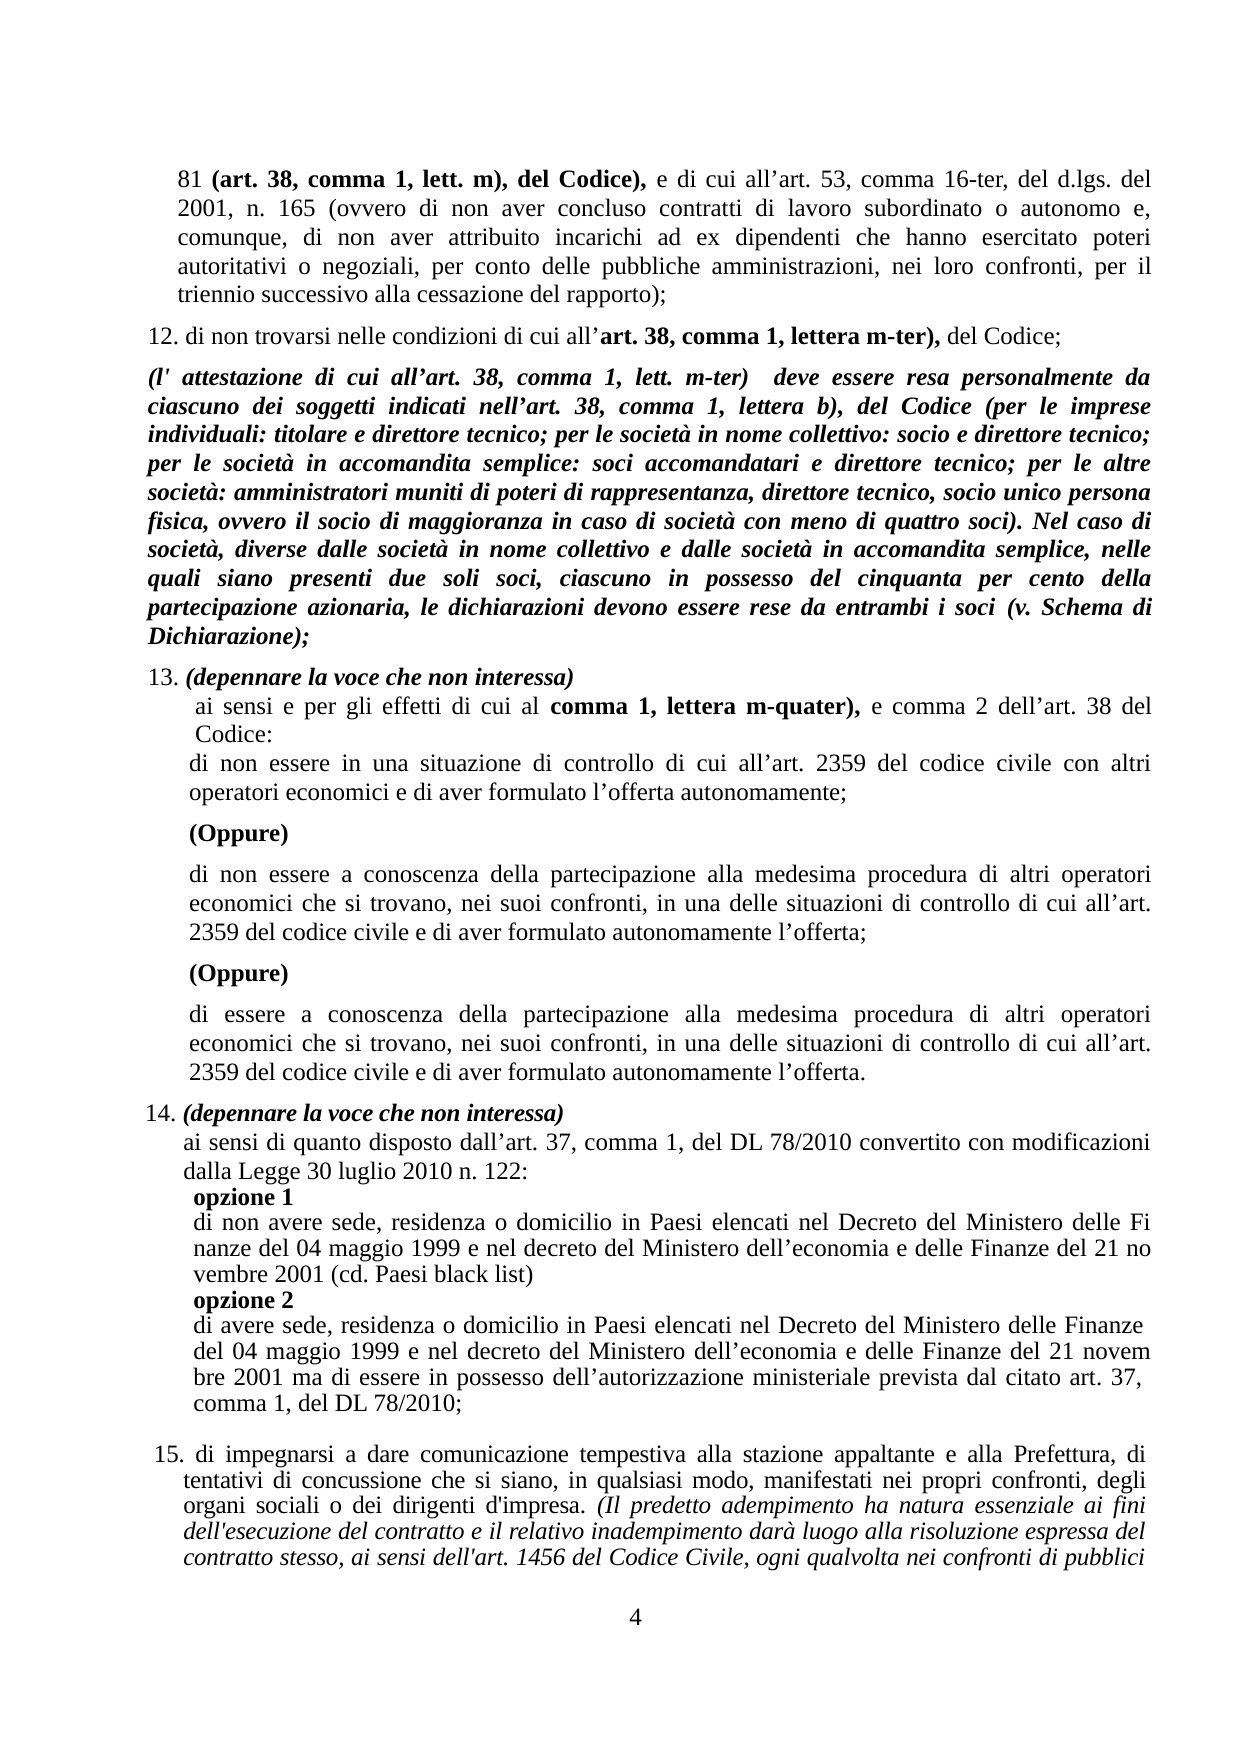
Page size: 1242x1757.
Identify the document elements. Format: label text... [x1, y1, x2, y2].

text di avere sede, residenza o domicilio in Paesi elencati nel Decreto del Ministero delle Finanze del 04 maggio 1999 e nel decreto del Ministero dell’economia e delle Finanze del 21 novem bre 2001 ma di essere in possesso dell’autorizzazione ministeriale prevista dal citato art. 37, comma 1, del DL 78/2010; [118, 1313, 1152, 1416]
text (Oppure) [189, 818, 1152, 847]
text ai sensi di quanto disposto dall’art. 37, comma 1, del DL 78/2010 convertito con modificazioni dalla Legge 30 luglio 2010 n. 122: [183, 1127, 1152, 1184]
text opzione 2 [118, 1287, 1152, 1313]
text di essere a conoscenza della partecipazione alla medesima procedura di altri operatori economici che si trovano, nei suoi confronti, in una delle situazioni di controllo di cui all’art. 2359 del codice civile e di aver formulato autonomamente l’offerta. [189, 999, 1152, 1086]
text 12. di non trovarsi nelle condizioni di cui all’art. 38, comma 1, lettera m-ter), del Codice; [148, 321, 1152, 349]
text 14. (depennare la voce che non interessa) [145, 1098, 1152, 1127]
text (Oppure) [189, 958, 1152, 987]
text di non avere sede, residenza o domicilio in Paesi elencati nel Decreto del Ministero delle Fi nanze del 04 maggio 1999 e nel decreto del Ministero dell’economia e delle Finanze del 21 no vembre 2001 (cd. Paesi black list) [118, 1210, 1152, 1287]
text di non essere a conoscenza della partecipazione alla medesima procedura di altri operatori economici che si trovano, nei suoi confronti, in una delle situazioni di controllo di cui all’art. 2359 del codice civile e di aver formulato autonomamente l’offerta; [189, 859, 1152, 946]
text 13. (depennare la voce che non interessa) [148, 662, 1152, 691]
text (l' attestazione di cui all’art. 38, comma 1, lett. m-ter) deve essere resa personalmente da ciascuno dei soggetti indicati nell’art. 38, comma 1, lettera b), del Codice (per le imprese individuali: titolare e direttore tecnico; per le società in nome collettivo: socio e direttore tecnico; per le società in accomandita semplice: soci accomandatari e direttore tecnico; per le altre società: amministratori muniti di poteri di rappresentanza, direttore tecnico, socio unico persona fisica, ovvero il socio di maggioranza in caso di società con meno di quattro soci). Nel caso di società, diverse dalle società in nome collettivo e dalle società in accomandita semplice, nelle quali siano presenti due soli soci, ciascuno in possesso del cinquanta per cento della partecipazione azionaria, le dichiarazioni devono essere rese da entrambi i soci (v. Schema di Dichiarazione); [148, 362, 1152, 649]
text opzione 1 [118, 1184, 1152, 1210]
text di non essere in una situazione di controllo di cui all’art. 2359 del codice civile con altri operatori economici e di aver formulato l’offerta autonomamente; [189, 748, 1152, 806]
text 81 (art. 38, comma 1, lett. m), del Codice), e di cui all’art. 53, comma 16-ter, del d.lgs. del 2001, n. 165 (ovvero di non aver concluso contratti di lavoro subordinato o autonomo e, comunque, di non aver attribuito incarichi ad ex dipendenti che hanno esercitato poteri autoritativi o negoziali, per conto delle pubbliche amministrazioni, nei loro confronti, per il triennio successivo alla cessazione del rapporto); [148, 164, 1152, 308]
text ai sensi e per gli effetti di cui al comma 1, lettera m-quater), e comma 2 dell’art. 38 del Codice: [195, 691, 1152, 748]
text 15. di impegnarsi a dare comunicazione tempestiva alla stazione appaltante e alla Prefettura, di tentativi di concussione che si siano, in qualsiasi modo, manifestati nei propri confronti, degli organi sociali o dei dirigenti d'impresa. (Il predetto adempimento ha natura essenziale ai fini dell'esecuzione del contratto e il relativo inadempimento darà luogo alla risoluzione espressa del contratto stesso, ai sensi dell'art. 1456 del Codice Civile, ogni qualvolta nei confronti di pubblici [154, 1442, 1147, 1571]
